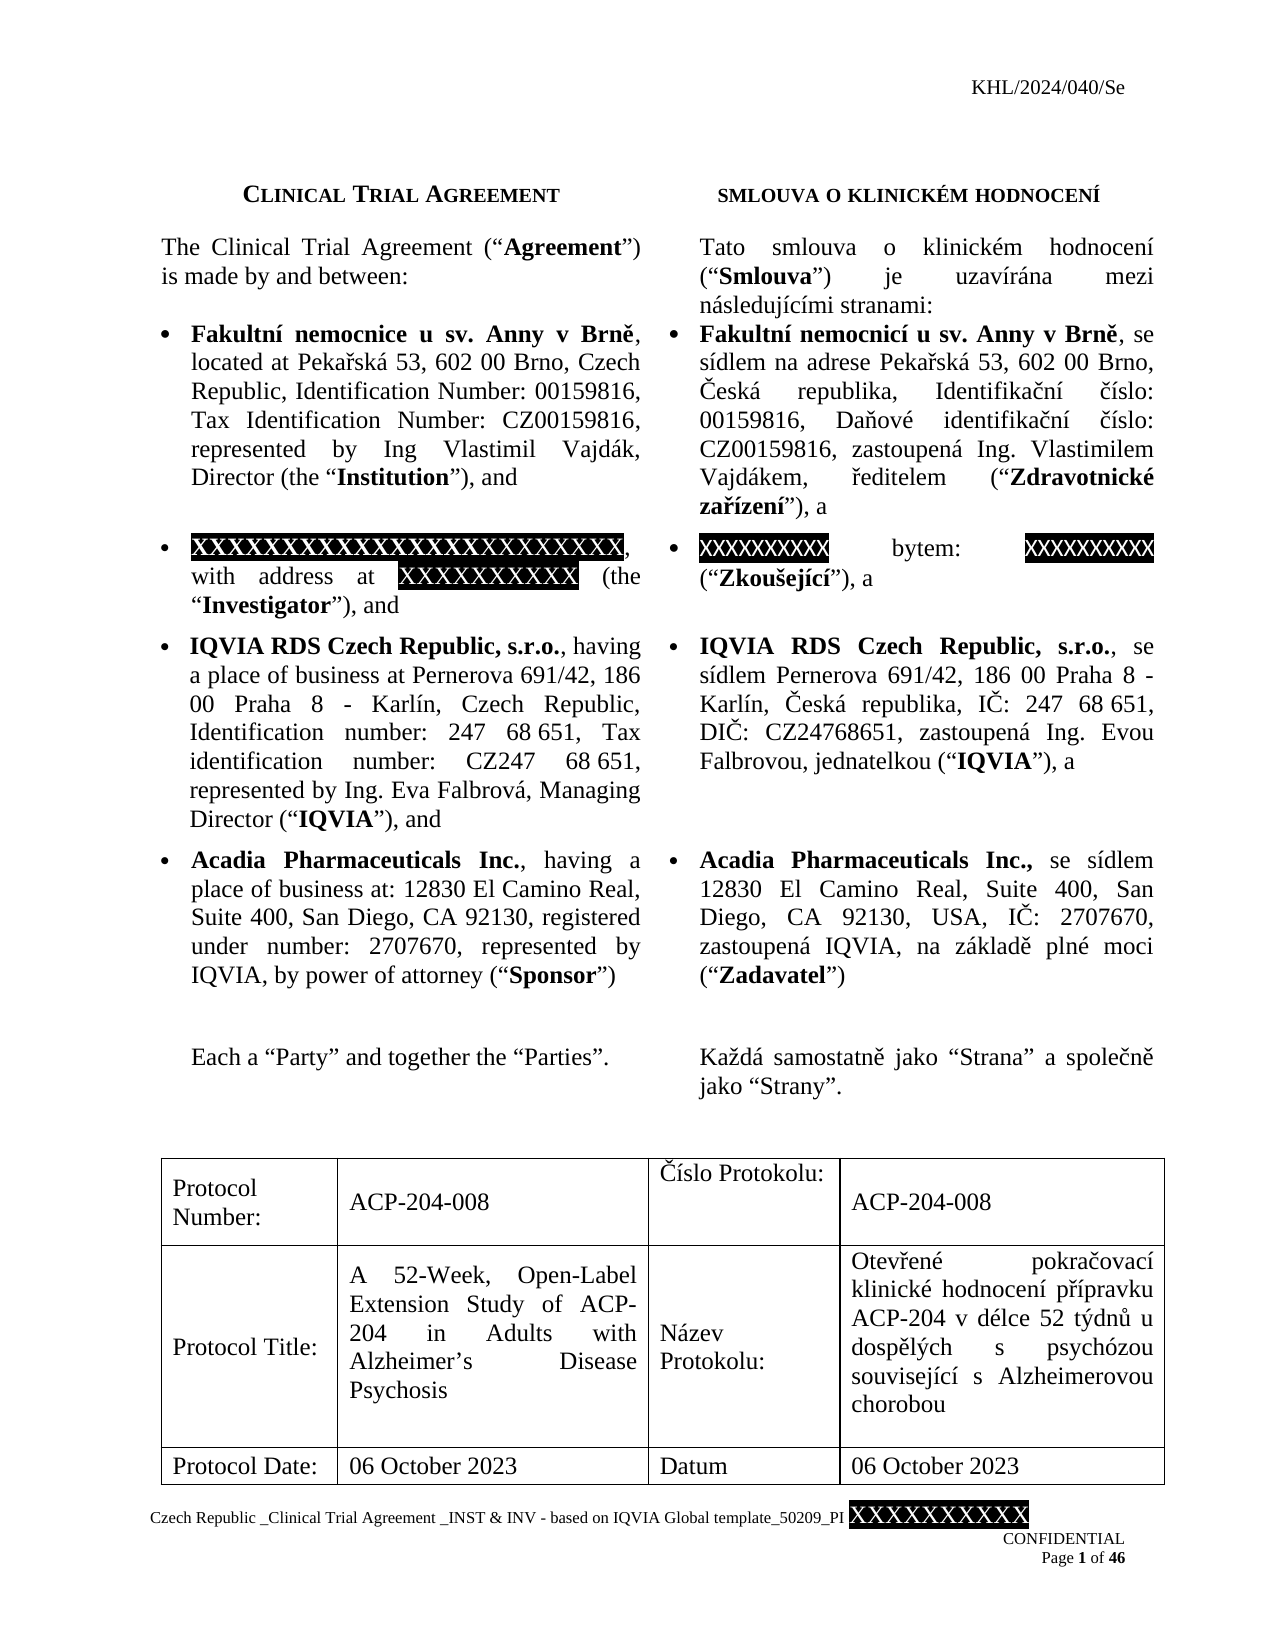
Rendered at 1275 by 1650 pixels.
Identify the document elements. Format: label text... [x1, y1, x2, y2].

table_cell A 52-Week, Open-Label Extension Study of ACP-204 in Adults with Alzheimer’s Disease Psychosis [338, 1246, 648, 1447]
table_cell Acadia Pharmaceuticals Inc., se sídlem 12830 El Camino Real, Suite 400, San Diego, CA 92130, USA, IČ: 2707670, zastoupená IQVIA, na základě plné moci (“Zadavatel”) [652, 845, 1165, 1042]
table_cell IQVIA RDS Czech Republic, s.r.o., se sídlem Pernerova 691/42, 186 00 Praha 8 - Karlín, Česká republika, IČ: 247 68 651, DIČ: CZ24768651, zastoupená Ing. Evou Falbrovou, jednatelkou (“IQVIA”), a [652, 631, 1165, 845]
table_cell Each a “Party” and together the “Parties”. [150, 1043, 652, 1157]
table_cell Každá samostatně jako “Strana” a společně jako “Strany”. [652, 1043, 1165, 1157]
table_cell Protocol Title: [162, 1246, 337, 1447]
table_header Clinical Trial Agreement [150, 179, 652, 232]
table_cell XXXXXXXXXXXXXXXXXXXXXXXX, with address at XXXXXXXXXX (the “Investigator”), and [150, 533, 652, 631]
table_cell 06 October 2023 [841, 1448, 1164, 1483]
table_cell Otevřené pokračovací klinické hodnocení přípravku ACP-204 v délce 52 týdnů u dospělých s psychózou související s Alzheimerovou chorobou [841, 1246, 1164, 1447]
table_header smlouva o klinickém hodnocení [652, 179, 1165, 232]
table_header Protocol Number: [162, 1159, 337, 1245]
table_cell Tato smlouva o klinickém hodnocení (“Smlouva”) je uzavírána mezi následujícími stranami: [652, 233, 1165, 319]
table_header Číslo Protokolu: [649, 1159, 839, 1245]
table_cell [150, 1158, 161, 1484]
table_cell Fakultní nemocnicí u sv. Anny v Brně, se sídlem na adrese Pekařská 53, 602 00 Brno, Česká republika, Identifikační číslo: 00159816, Daňové identifikační číslo: CZ00159816, zastoupená Ing. Vlastimilem Vajdákem, ředitelem (“Zdravotnické zařízení”), a [652, 319, 1165, 532]
table_cell Datum [649, 1448, 839, 1483]
table_cell XXXXXXXXXX bytem: XXXXXXXXXX (“Zkoušející”), a [652, 533, 1165, 631]
table_cell Název Protokolu: [649, 1246, 839, 1447]
table_cell IQVIA RDS Czech Republic, s.r.o., having a place of business at Pernerova 691/42, 186 00 Praha 8 - Karlín, Czech Republic, Identification number: 247 68 651, Tax identification number: CZ247 68 651, represented by Ing. Eva Falbrová, Managing Director (“IQVIA”), and [150, 631, 652, 845]
table_header ACP-204-008 [841, 1159, 1164, 1245]
table_cell The Clinical Trial Agreement (“Agreement”) is made by and between: [150, 233, 652, 319]
table_cell Fakultní nemocnice u sv. Anny v Brně, located at Pekařská 53, 602 00 Brno, Czech Republic, Identification Number: 00159816, Tax Identification Number: CZ00159816, represented by Ing Vlastimil Vajdák, Director (the “Institution”), and [150, 319, 652, 532]
table_cell Protocol Date: [162, 1448, 337, 1483]
table_cell Acadia Pharmaceuticals Inc., having a place of business at: 12830 El Camino Real, Suite 400, San Diego, CA 92130, registered under number: 2707670, represented by IQVIA, by power of attorney (“Sponsor”) [150, 845, 652, 1042]
table_header ACP-204-008 [338, 1159, 648, 1245]
table_cell 06 October 2023 [338, 1448, 648, 1483]
